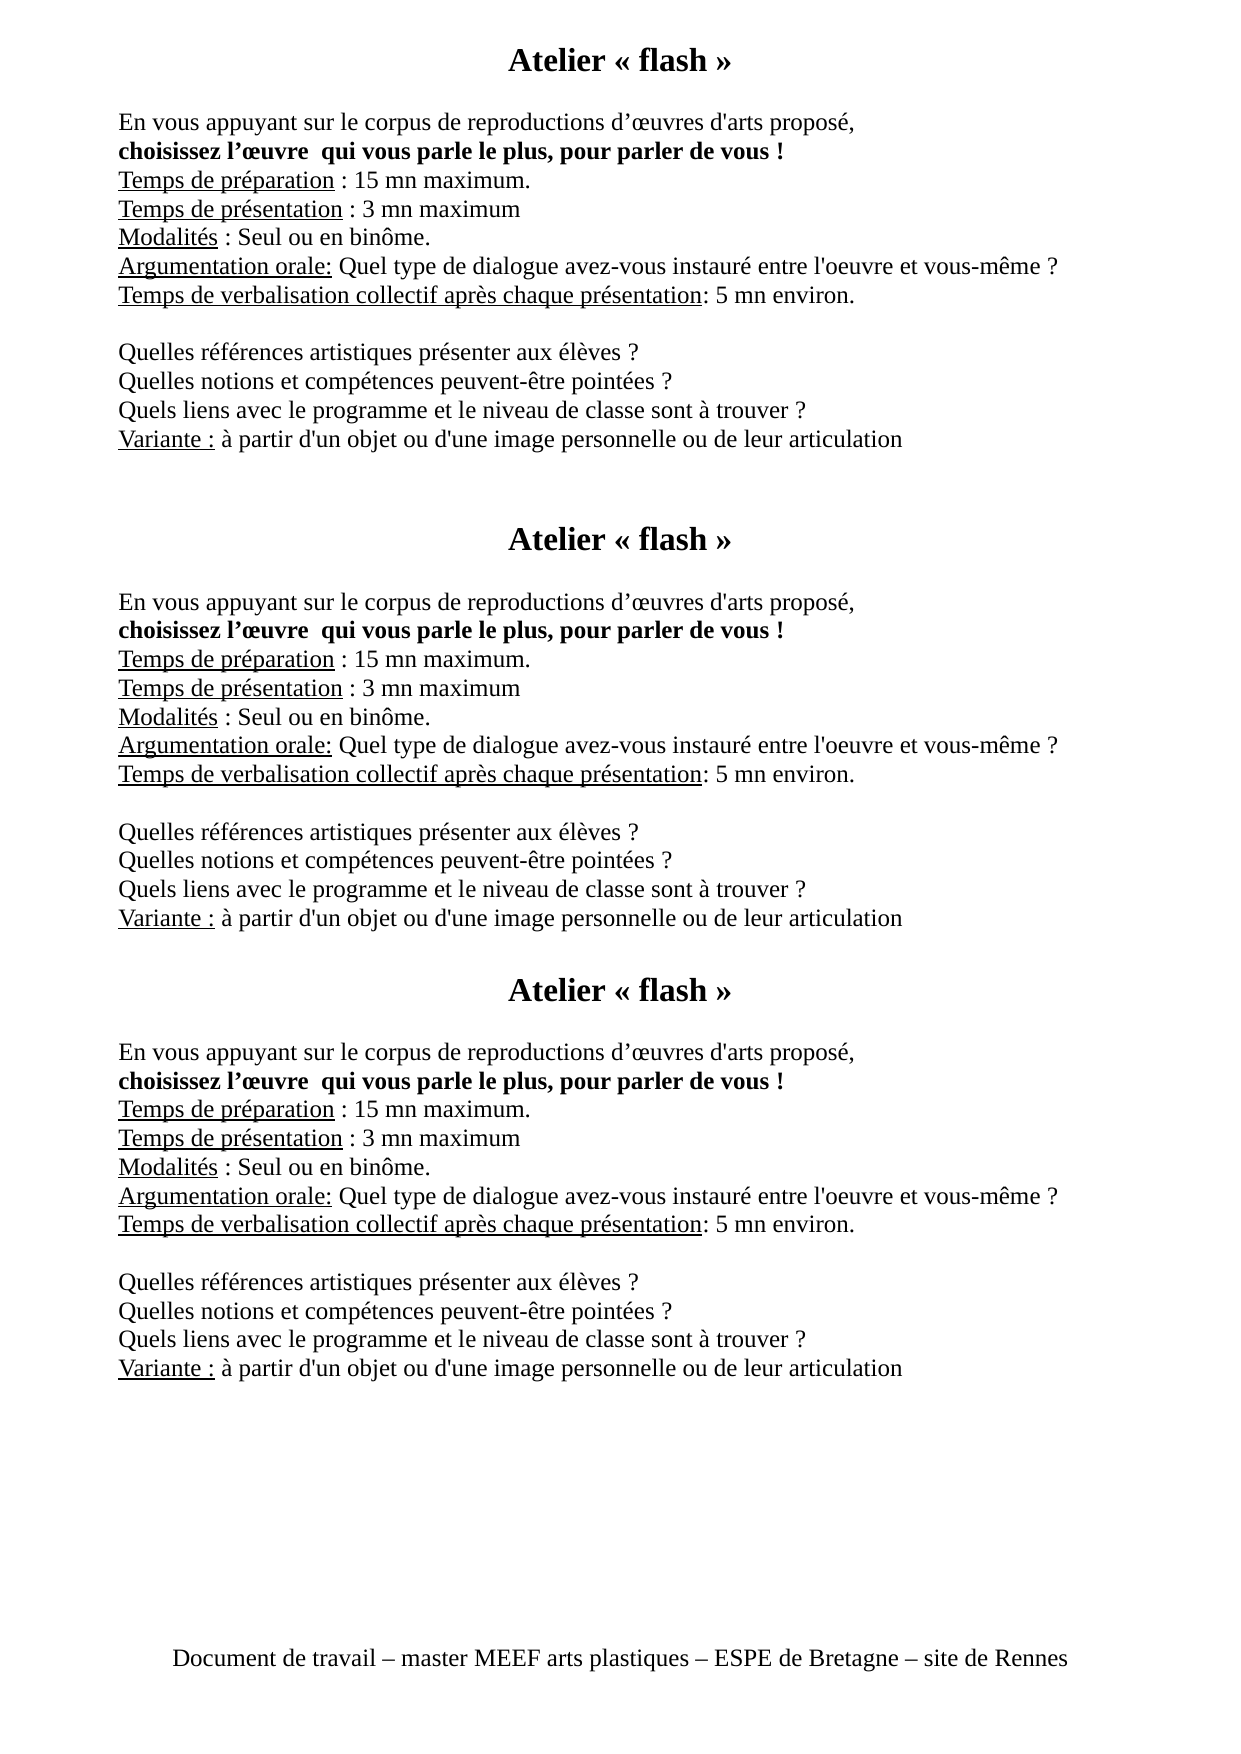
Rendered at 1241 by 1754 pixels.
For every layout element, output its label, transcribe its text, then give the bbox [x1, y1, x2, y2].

text Temps de présentation : 3 mn maximum [118, 1123, 1122, 1152]
text Argumentation orale: Quel type de dialogue avez-vous instauré entre l'oeuvre et vous-même ? [118, 730, 1122, 759]
text Argumentation orale: Quel type de dialogue avez-vous instauré entre l'oeuvre et vous-même ? [118, 251, 1122, 280]
text Argumentation orale: Quel type de dialogue avez-vous instauré entre l'oeuvre et vous-même ? [118, 1181, 1122, 1209]
text Quelles notions et compétences peuvent-être pointées ? [118, 845, 1122, 874]
text Atelier « flash » [118, 970, 1122, 1008]
text Quelles notions et compétences peuvent-être pointées ? [118, 1296, 1122, 1324]
text Modalités : Seul ou en binôme. [118, 1152, 1122, 1181]
text Temps de présentation : 3 mn maximum [118, 673, 1122, 702]
text Temps de préparation : 15 mn maximum. [118, 1094, 1122, 1123]
text En vous appuyant sur le corpus de reproductions d’œuvres d'arts proposé, [118, 107, 1122, 136]
text Variante : à partir d'un objet ou d'une image personnelle ou de leur articulation [118, 424, 1122, 452]
text Atelier « flash » [118, 40, 1122, 79]
text Atelier « flash » [118, 519, 1122, 558]
text Quels liens avec le programme et le niveau de classe sont à trouver ? [118, 1324, 1122, 1353]
text Modalités : Seul ou en binôme. [118, 222, 1122, 251]
text choisissez l’œuvre qui vous parle le plus, pour parler de vous ! [118, 136, 1122, 165]
text Quels liens avec le programme et le niveau de classe sont à trouver ? [118, 874, 1122, 903]
text Quelles références artistiques présenter aux élèves ? [118, 1267, 1122, 1296]
text En vous appuyant sur le corpus de reproductions d’œuvres d'arts proposé, [118, 1037, 1122, 1066]
text Quelles références artistiques présenter aux élèves ? [118, 337, 1122, 366]
text Quels liens avec le programme et le niveau de classe sont à trouver ? [118, 395, 1122, 424]
text Temps de verbalisation collectif après chaque présentation: 5 mn environ. [118, 280, 1122, 309]
text Variante : à partir d'un objet ou d'une image personnelle ou de leur articulation [118, 903, 1122, 932]
text Temps de préparation : 15 mn maximum. [118, 644, 1122, 673]
text Quelles notions et compétences peuvent-être pointées ? [118, 366, 1122, 395]
text Quelles références artistiques présenter aux élèves ? [118, 817, 1122, 845]
text choisissez l’œuvre qui vous parle le plus, pour parler de vous ! [118, 615, 1122, 644]
text Temps de verbalisation collectif après chaque présentation: 5 mn environ. [118, 759, 1122, 788]
text Temps de présentation : 3 mn maximum [118, 194, 1122, 222]
text Temps de préparation : 15 mn maximum. [118, 165, 1122, 194]
text Variante : à partir d'un objet ou d'une image personnelle ou de leur articulation [118, 1353, 1122, 1382]
text Temps de verbalisation collectif après chaque présentation: 5 mn environ. [118, 1209, 1122, 1238]
text En vous appuyant sur le corpus de reproductions d’œuvres d'arts proposé, [118, 587, 1122, 615]
text choisissez l’œuvre qui vous parle le plus, pour parler de vous ! [118, 1066, 1122, 1094]
text Modalités : Seul ou en binôme. [118, 702, 1122, 730]
